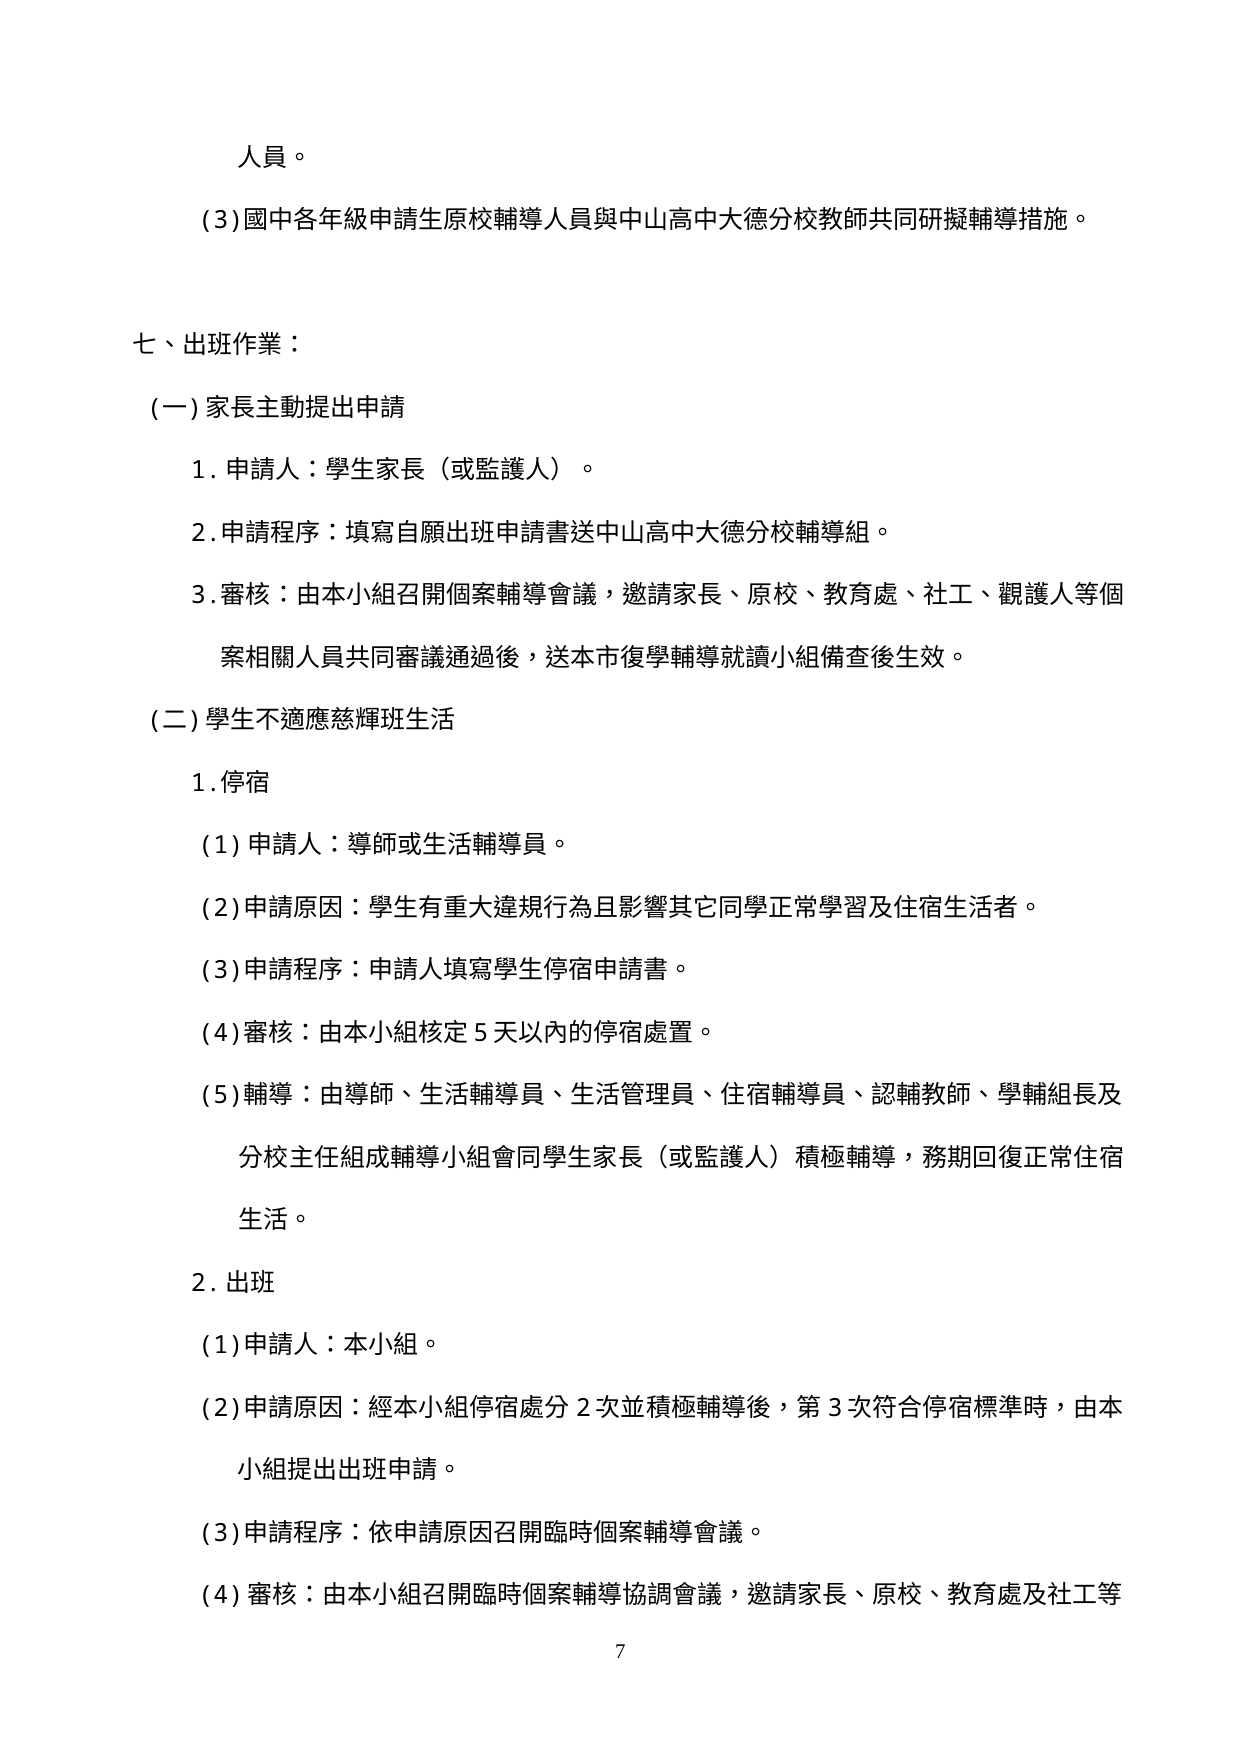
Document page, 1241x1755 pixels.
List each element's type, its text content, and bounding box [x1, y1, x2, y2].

table_cell 人員。 (3)國中各年級申請生原校輔導人員與中山高中大德分校教師共同研擬輔導措施。 [121, 114, 1136, 301]
table_cell 七、出班作業： (一) 家長主動提出申請 1. 申請人：學生家長（或監護人）。 2.申請程序：填寫自願出班申請書送中山高中大德分校輔導組。 3.審核：由本小組召開個案輔導會議，邀請家長、原校、教育處、社工、觀護人等個案相關人員共同審議通過後，送本市復學輔導就讀小組備查後生效。 (二) 學生不適應慈輝班生活 1.停宿 (1) 申請人：導師或生活輔導員。 (2)申請原因：學生有重大違規行為且影響其它同學正常學習及住宿生活者。 (3)申請程序：申請人填寫學生停宿申請書。 (4)審核：由本小組核定5天以內的停宿處置。 (5) 輔導：由導師、生活輔導員、生活管理員、住宿輔導員、認輔教師、學輔組長及分校主任組成輔導小組會同學生家長（或監護人）積極輔導，務期回復正常住宿生活。 2. 出班 (1)申請人：本小組。 (2)申請原因：經本小組停宿處分2次並積極輔導後，第3次符合停宿標準時，由本小組提出出班申請。 (3)申請程序：依申請原因召開臨時個案輔導會議。 (4) 審核：由本小組召開臨時個案輔導協調會議，邀請家長、原校、教育處及社工等 [121, 301, 1136, 1614]
